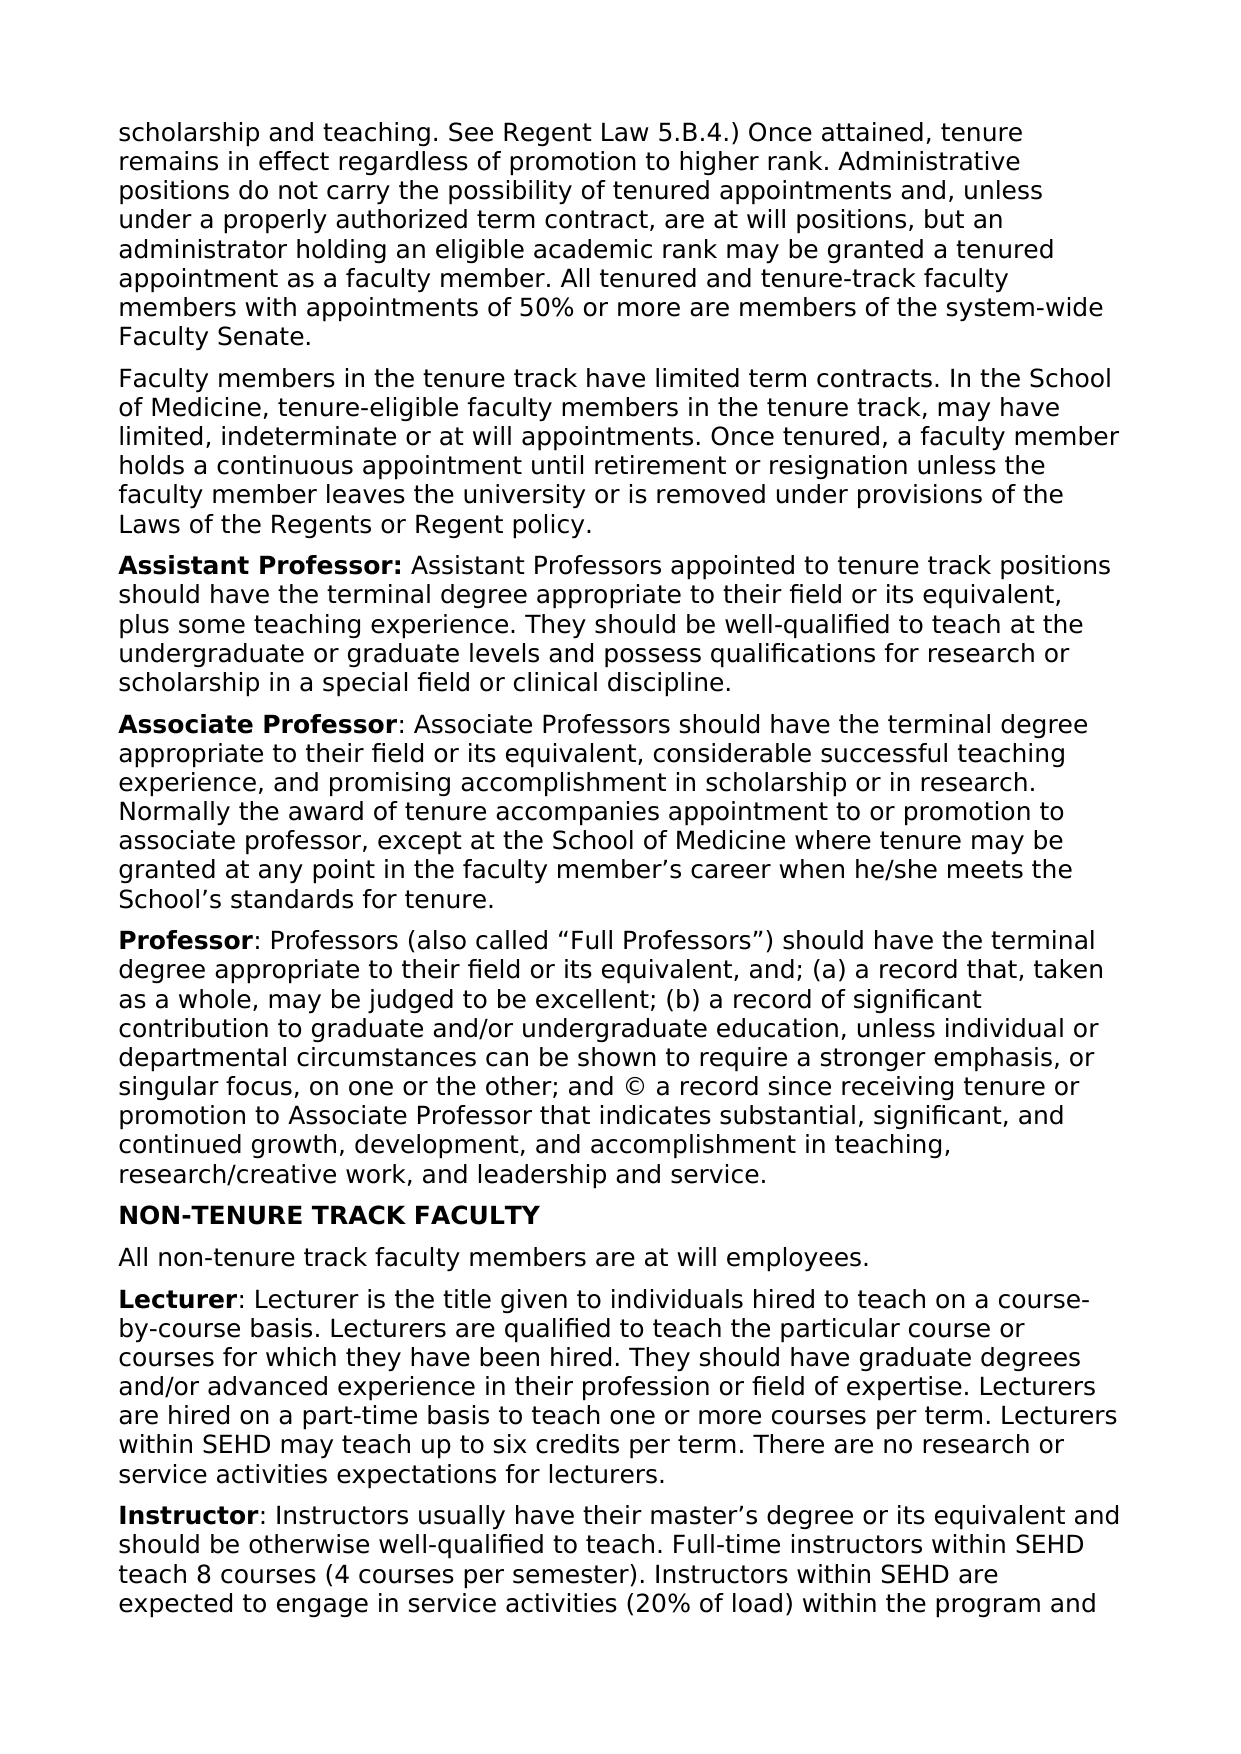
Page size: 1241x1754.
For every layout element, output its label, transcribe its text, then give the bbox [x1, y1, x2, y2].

text NON-TENURE TRACK FACULTY [118, 1201, 1122, 1231]
text Professor: Professors (also called “Full Professors”) should have the terminal degree appropriate to their field or its equivalent, and; (a) a record that, taken as a whole, may be judged to be excellent; (b) a record of significant contribution to graduate and/or undergraduate education, unless individual or departmental circumstances can be shown to require a stronger emphasis, or singular focus, on one or the other; and © a record since receiving tenure or promotion to Associate Professor that indicates substantial, significant, and continued growth, development, and accomplishment in teaching, research/creative work, and leadership and service. [118, 926, 1122, 1189]
text Faculty members in the tenure track have limited term contracts. In the School of Medicine, tenure-eligible faculty members in the tenure track, may have limited, indeterminate or at will appointments. Once tenured, a faculty member holds a continuous appointment until retirement or resignation unless the faculty member leaves the university or is removed under provisions of the Laws of the Regents or Regent policy. [118, 364, 1122, 539]
text scholarship and teaching. See Regent Law 5.B.4.) Once attained, tenure remains in effect regardless of promotion to higher rank. Administrative positions do not carry the possibility of tenured appointments and, unless under a properly authorized term contract, are at will positions, but an administrator holding an eligible academic rank may be granted a tenured appointment as a faculty member. All tenured and tenure-track faculty members with appointments of 50% or more are members of the system-wide Faculty Senate. [118, 118, 1122, 351]
text Assistant Professor: Assistant Professors appointed to tenure track positions should have the terminal degree appropriate to their field or its equivalent, plus some teaching experience. They should be well-qualified to teach at the undergraduate or graduate levels and possess qualifications for research or scholarship in a special field or clinical discipline. [118, 551, 1122, 697]
text Instructor: Instructors usually have their master’s degree or its equivalent and should be otherwise well-qualified to teach. Full-time instructors within SEHD teach 8 courses (4 courses per semester). Instructors within SEHD are expected to engage in service activities (20% of load) within the program and [118, 1501, 1122, 1618]
text Lecturer: Lecturer is the title given to individuals hired to teach on a course-by-course basis. Lecturers are qualified to teach the particular course or courses for which they have been hired. They should have graduate degrees and/or advanced experience in their profession or field of expertise. Lecturers are hired on a part-time basis to teach one or more courses per term. Lecturers within SEHD may teach up to six credits per term. There are no research or service activities expectations for lecturers. [118, 1285, 1122, 1489]
text Associate Professor: Associate Professors should have the terminal degree appropriate to their field or its equivalent, considerable successful teaching experience, and promising accomplishment in scholarship or in research. Normally the award of tenure accompanies appointment to or promotion to associate professor, except at the School of Medicine where tenure may be granted at any point in the faculty member’s career when he/she meets the School’s standards for tenure. [118, 710, 1122, 914]
text All non-tenure track faculty members are at will employees. [118, 1243, 1122, 1272]
